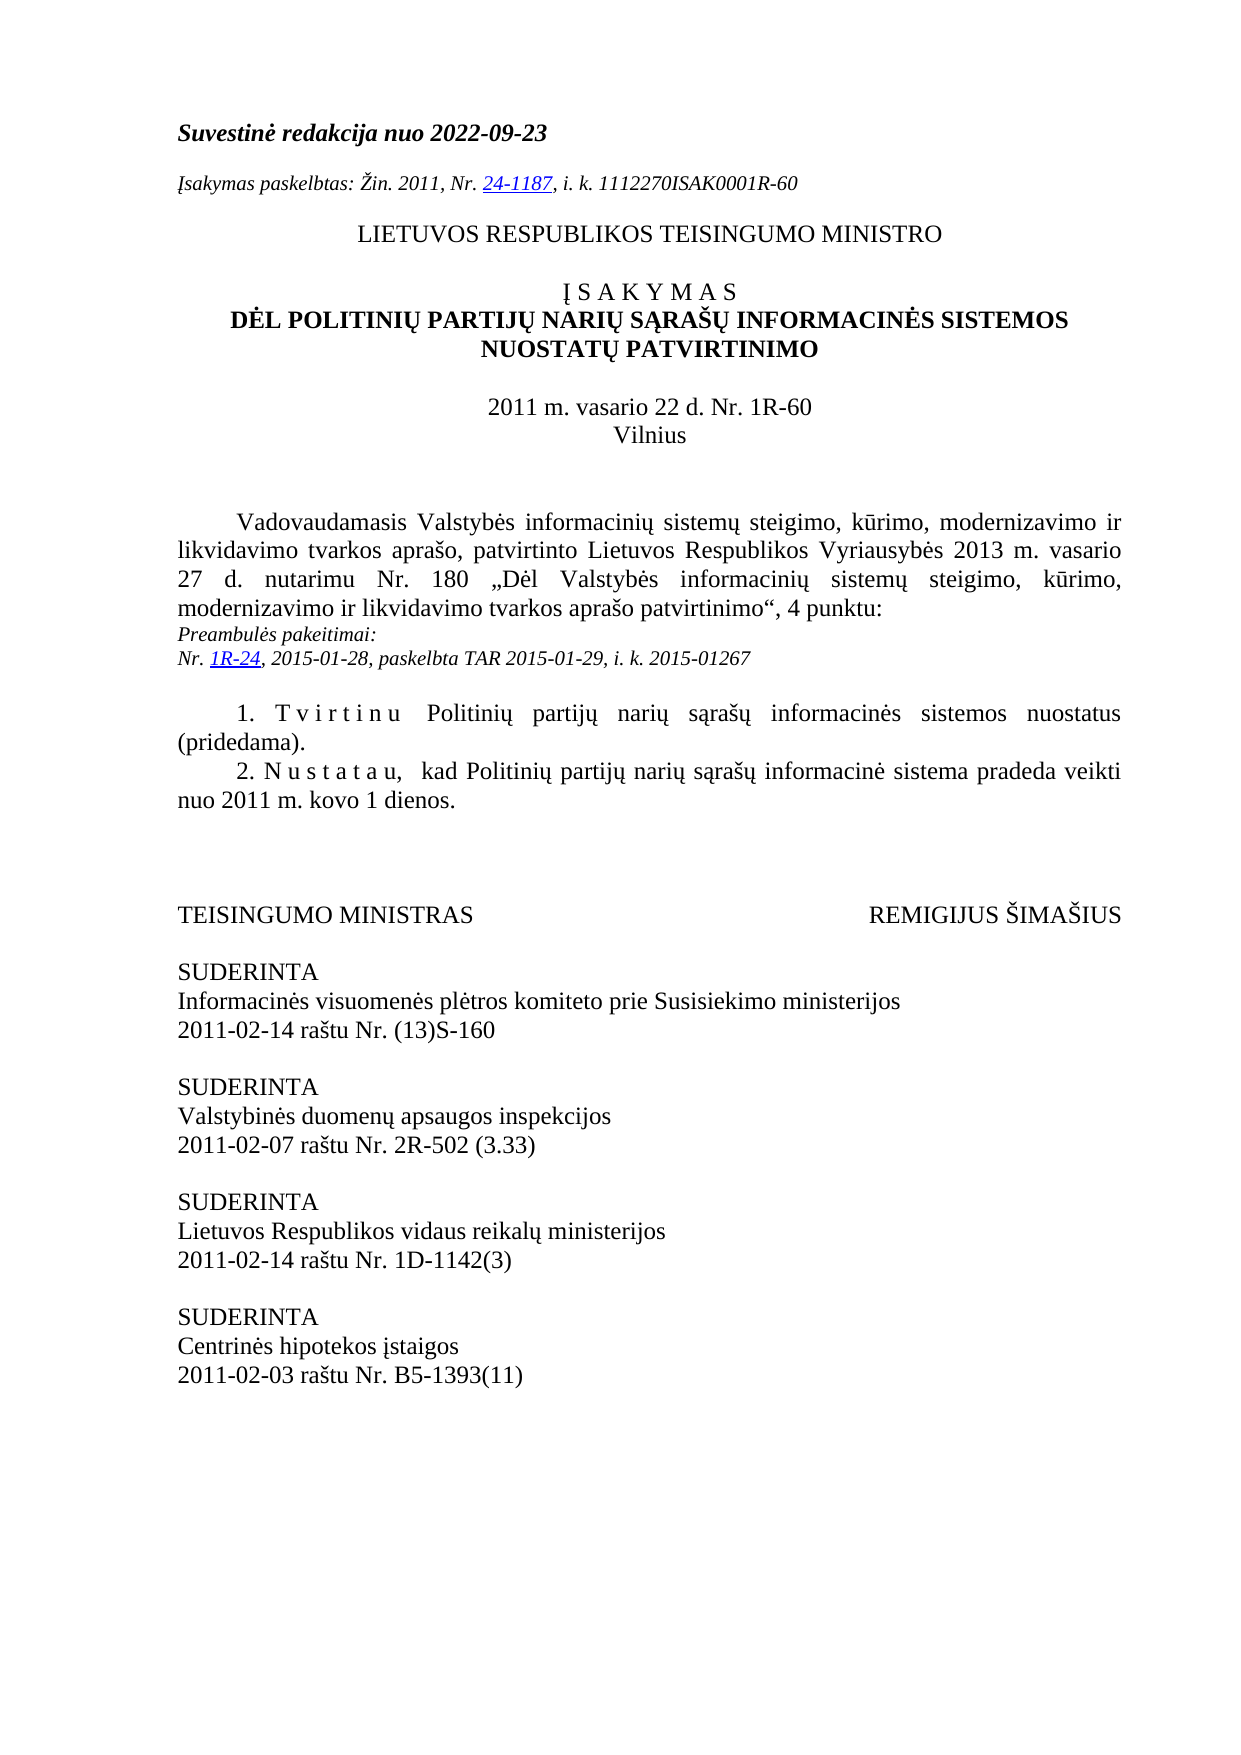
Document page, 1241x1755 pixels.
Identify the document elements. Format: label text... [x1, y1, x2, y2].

text Teisingumo ministras Remigijus Šimašius [177, 900, 1122, 928]
text Lietuvos Respublikos vidaus reikalų ministerijos [177, 1216, 1122, 1245]
text SUDERINTA [177, 1187, 1122, 1216]
text 2011 m. vasario 22 d. Nr. 1R-60 [177, 392, 1122, 420]
text SUDERINTA [177, 957, 1122, 986]
text Vilnius [177, 420, 1122, 449]
text Suvestinė redakcija nuo 2022-09-23 [177, 118, 1122, 147]
text 1. Tvirtinu Politinių partijų narių sąrašų informacinės sistemos nuostatus (pridedama). [177, 698, 1122, 756]
text 2011-02-07 raštu Nr. 2R-502 (3.33) [177, 1130, 1122, 1158]
text Nr. 1R-24, 2015-01-28, paskelbta TAR 2015-01-29, i. k. 2015-01267 [177, 646, 1122, 670]
text 2011-02-03 raštu Nr. B5-1393(11) [177, 1360, 1122, 1388]
text 2. Nustatau, kad Politinių partijų narių sąrašų informacinė sistema pradeda veikti nuo 2011 m. kovo 1 dienos. [177, 756, 1122, 813]
text ĮSAKYMAS [177, 277, 1122, 305]
text Centrinės hipotekos įstaigos [177, 1331, 1122, 1360]
text SUDERINTA [177, 1302, 1122, 1331]
text DĖL POLITINIŲ PARTIJŲ NARIŲ SĄRAŠŲ INFORMACINĖS SISTEMOS NUOSTATŲ PATVIRTINIMO [177, 305, 1122, 363]
text 2011-02-14 raštu Nr. (13)S-160 [177, 1015, 1122, 1043]
text SUDERINTA [177, 1072, 1122, 1101]
text Įsakymas paskelbtas: Žin. 2011, Nr. 24-1187, i. k. 1112270ISAK0001R-60 [177, 171, 1122, 195]
text Informacinės visuomenės plėtros komiteto prie Susisiekimo ministerijos [177, 986, 1122, 1015]
text Preambulės pakeitimai: [177, 622, 1122, 646]
text 2011-02-14 raštu Nr. 1D-1142(3) [177, 1245, 1122, 1273]
text LIETUVOS RESPUBLIKOS TEISINGUMO MINISTRO [177, 219, 1122, 248]
text Valstybinės duomenų apsaugos inspekcijos [177, 1101, 1122, 1130]
text Vadovaudamasis Valstybės informacinių sistemų steigimo, kūrimo, modernizavimo ir likvidavimo tvarkos aprašo, patvirtinto Lietuvos Respublikos Vyriausybės 2013 m. vasario 27 d. nutarimu Nr. 180 „Dėl Valstybės informacinių sistemų steigimo, kūrimo, modernizavimo ir likvidavimo tvarkos aprašo patvirtinimo“, 4 punktu: [177, 507, 1122, 622]
